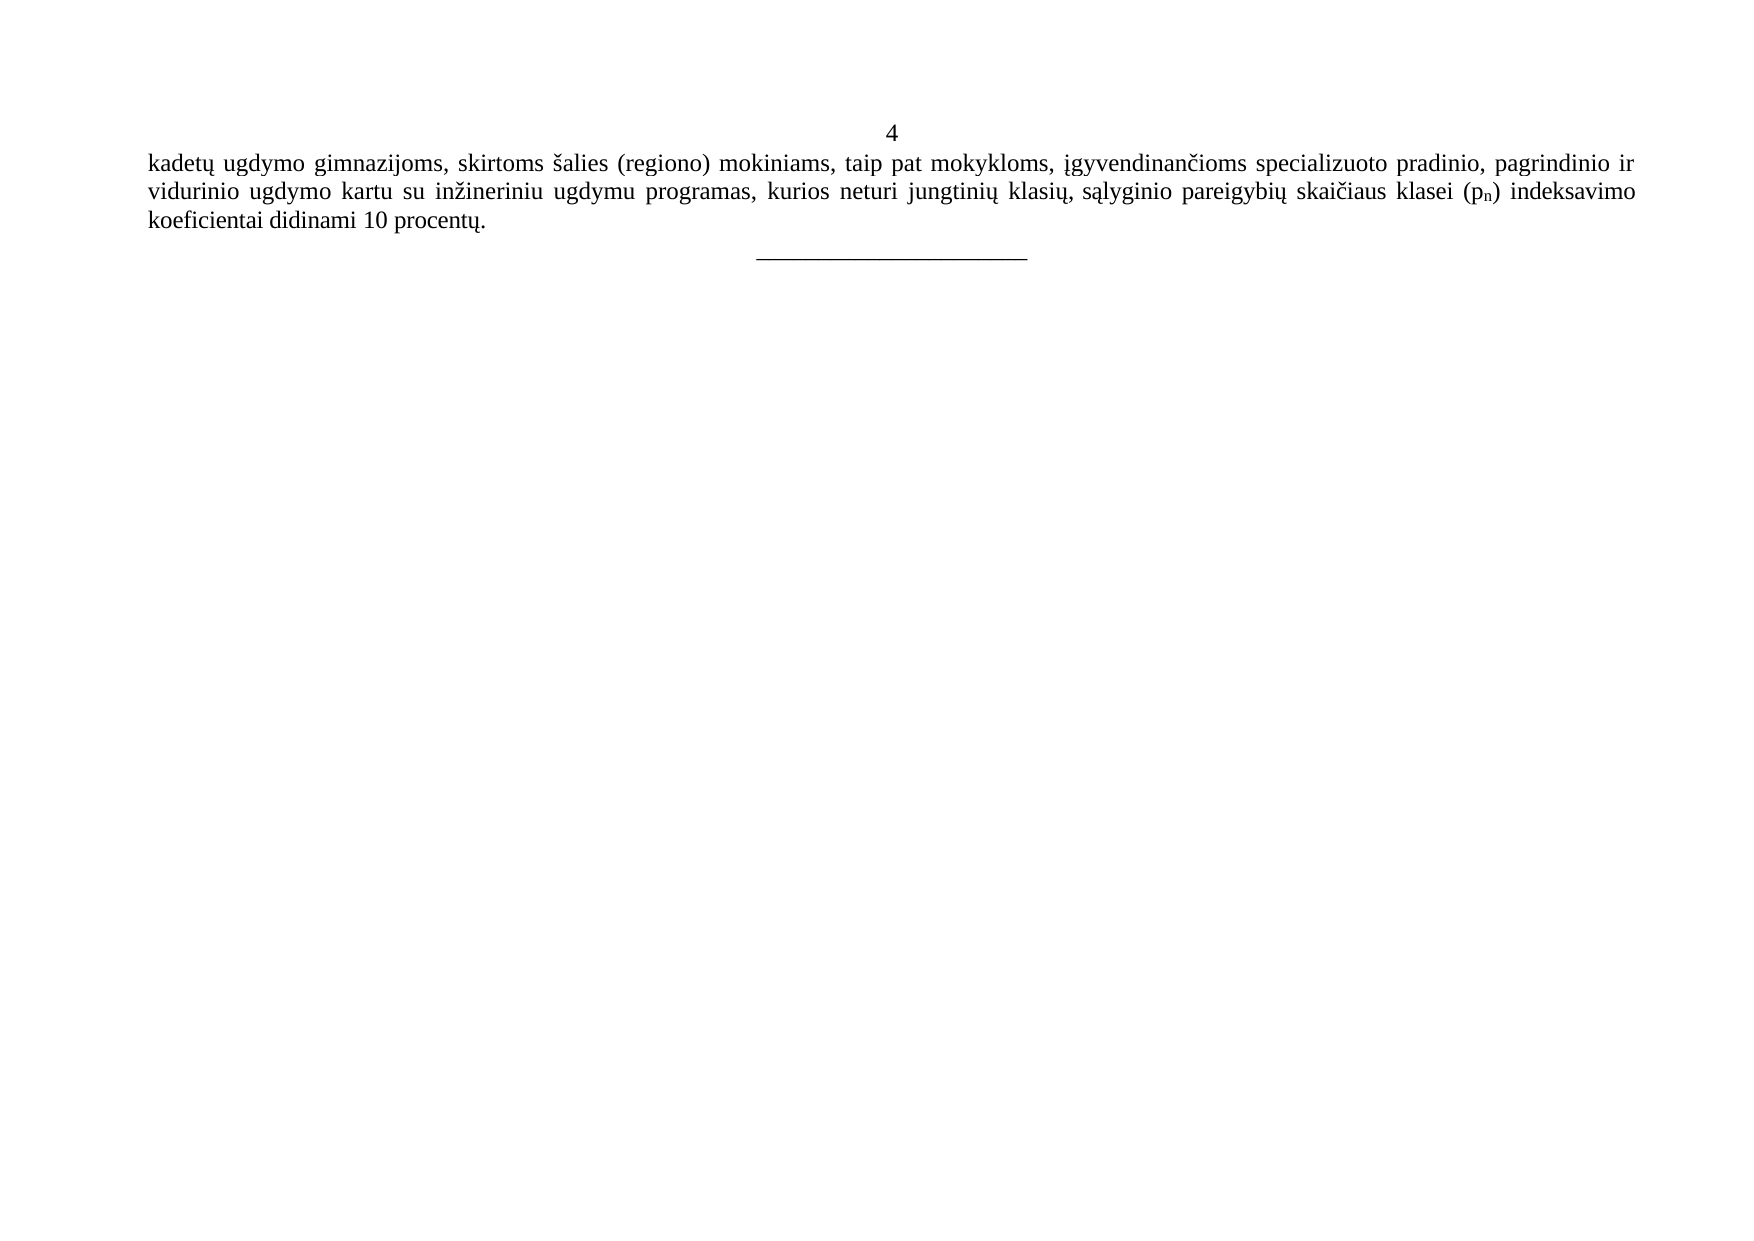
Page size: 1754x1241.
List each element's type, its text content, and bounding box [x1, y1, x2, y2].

text ______________________ [148, 234, 1636, 263]
text kadetų ugdymo gimnazijoms, skirtoms šalies (regiono) mokiniams, taip pat mokykloms, įgyvendinančioms specializuoto pradinio, pagrindinio ir vidurinio ugdymo kartu su inžineriniu ugdymu programas, kurios neturi jungtinių klasių, sąlyginio pareigybių skaičiaus klasei (pn) indeksavimo koeficientai didinami 10 procentų. [148, 148, 1636, 234]
